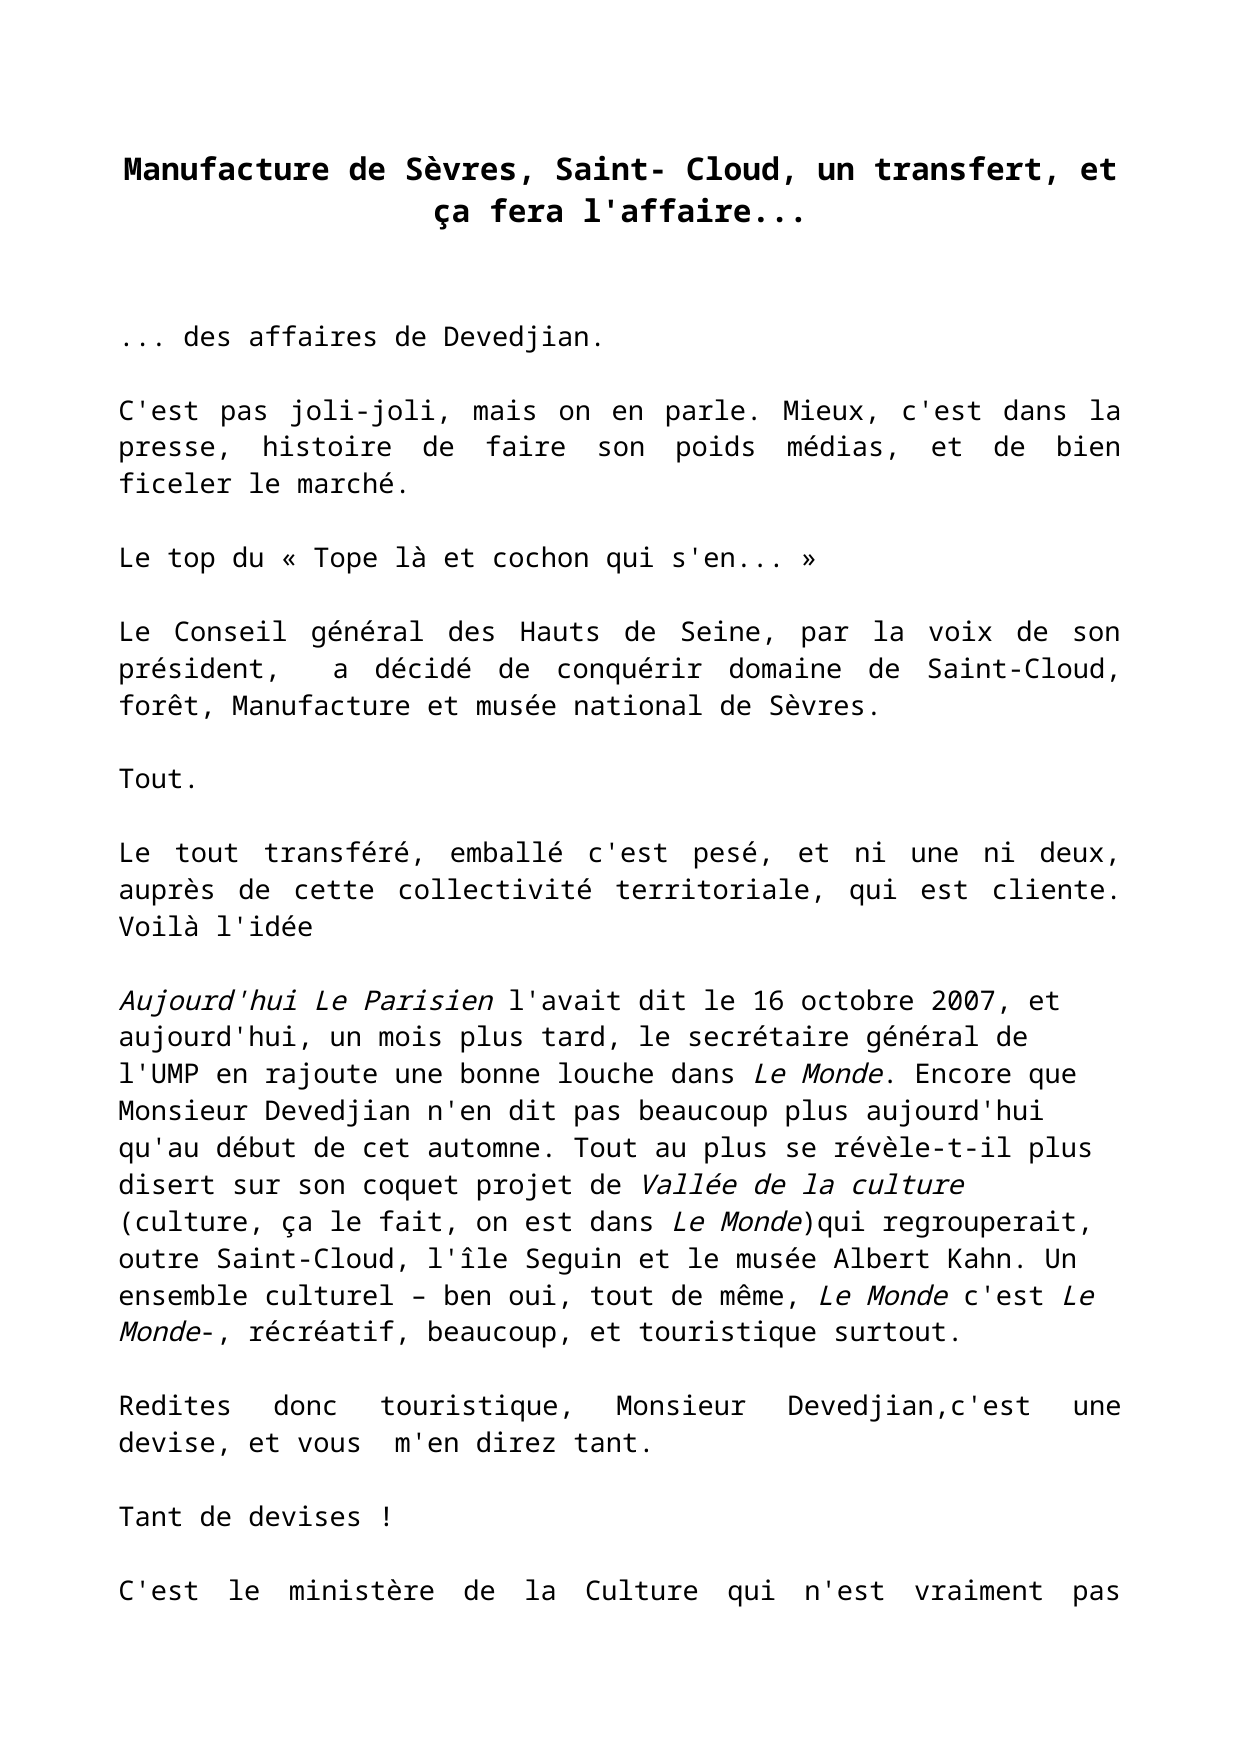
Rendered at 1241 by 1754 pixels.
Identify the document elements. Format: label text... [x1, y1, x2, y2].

text ... des affaires de Devedjian. [118, 317, 1122, 354]
text Le Conseil général des Hauts de Seine, par la voix de son président, a décidé de conquérir domaine de Saint-Cloud, forêt, Manufacture et musée national de Sèvres. [118, 612, 1122, 723]
text Aujourd'hui Le Parisien l'avait dit le 16 octobre 2007, et aujourd'hui, un mois plus tard, le secrétaire général de l'UMP en rajoute une bonne louche dans Le Monde. Encore que Monsieur Devedjian n'en dit pas beaucoup plus aujourd'hui qu'au début de cet automne. Tout au plus se révèle-t-il plus disert sur son coquet projet de Vallée de la culture (culture, ça le fait, on est dans Le Monde)qui regrouperait, outre Saint-Cloud, l'île Seguin et le musée Albert Kahn. Un ensemble culturel – ben oui, tout de même, Le Monde c'est Le Monde-, récréatif, beaucoup, et touristique surtout. [118, 981, 1122, 1350]
text Le tout transféré, emballé c'est pesé, et ni une ni deux, auprès de cette collectivité territoriale, qui est cliente. Voilà l'idée [118, 833, 1122, 944]
text Manufacture de Sèvres, Saint- Cloud, un transfert, et ça fera l'affaire... [118, 147, 1122, 232]
text Le top du « Tope là et cochon qui s'en... » [118, 538, 1122, 575]
text Tout. [118, 760, 1122, 797]
text Tant de devises ! [118, 1497, 1122, 1534]
text Redites donc touristique, Monsieur Devedjian,c'est une devise, et vous m'en direz tant. [118, 1387, 1122, 1460]
text C'est le ministère de la Culture qui n'est vraiment pas [118, 1571, 1122, 1608]
text C'est pas joli-joli, mais on en parle. Mieux, c'est dans la presse, histoire de faire son poids médias, et de bien ficeler le marché. [118, 391, 1122, 502]
